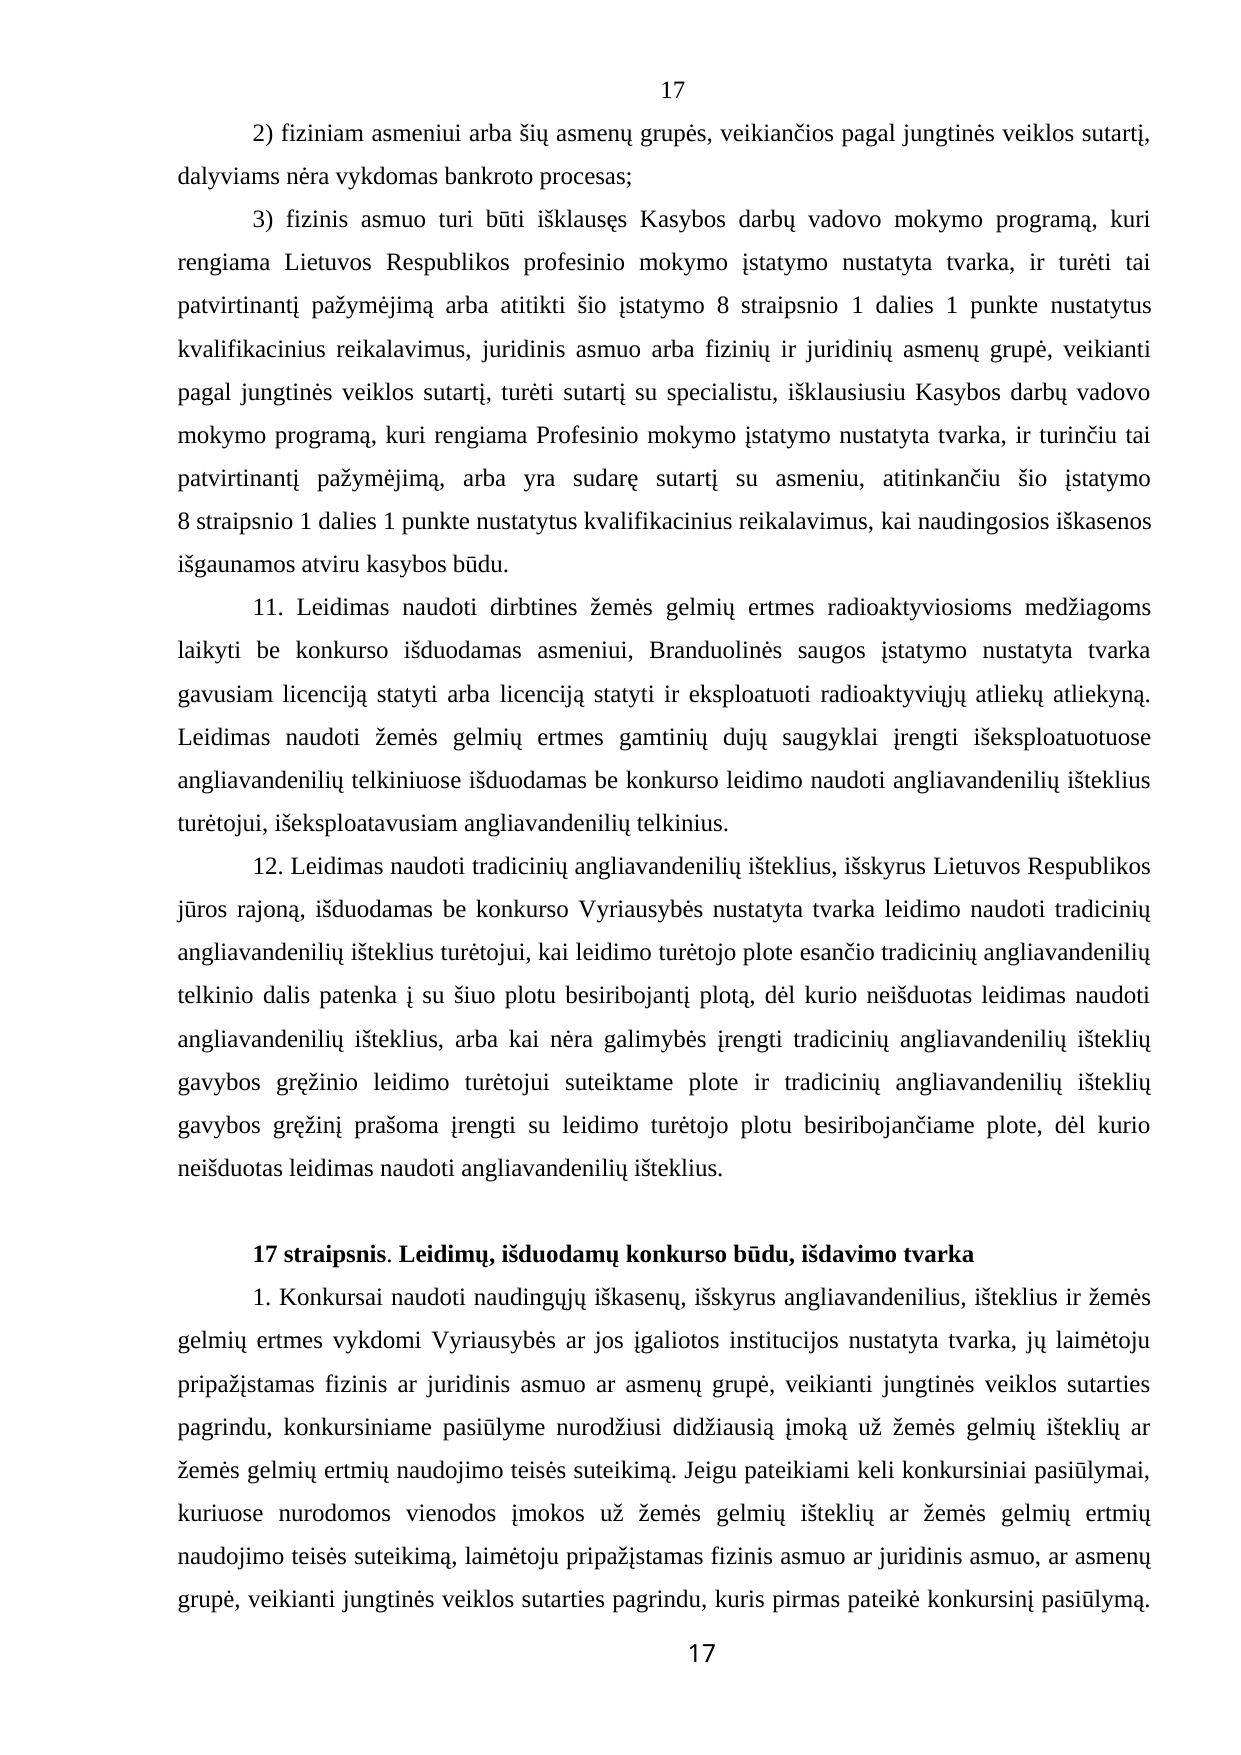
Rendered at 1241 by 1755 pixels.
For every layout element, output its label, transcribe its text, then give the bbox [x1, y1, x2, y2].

text 17 straipsnis. Leidimų, išduodamų konkurso būdu, išdavimo tvarka [177, 1239, 1152, 1268]
text 3) fizinis asmuo turi būti išklausęs Kasybos darbų vadovo mokymo programą, kuri rengiama Lietuvos Respublikos profesinio mokymo įstatymo nustatyta tvarka, ir turėti tai patvirtinantį pažymėjimą arba atitikti šio įstatymo 8 straipsnio 1 dalies 1 punkte nustatytus kvalifikacinius reikalavimus, juridinis asmuo arba fizinių ir juridinių asmenų grupė, veikianti pagal jungtinės veiklos sutartį, turėti sutartį su specialistu, išklausiusiu Kasybos darbų vadovo mokymo programą, kuri rengiama Profesinio mokymo įstatymo nustatyta tvarka, ir turinčiu tai patvirtinantį pažymėjimą, arba yra sudarę sutartį su asmeniu, atitinkančiu šio įstatymo 8 straipsnio 1 dalies 1 punkte nustatytus kvalifikacinius reikalavimus, kai naudingosios iškasenos išgaunamos atviru kasybos būdu. [177, 204, 1152, 578]
text 1. Konkursai naudoti naudingųjų iškasenų, išskyrus angliavandenilius, išteklius ir žemės gelmių ertmes vykdomi Vyriausybės ar jos įgaliotos institucijos nustatyta tvarka, jų laimėtoju pripažįstamas fizinis ar juridinis asmuo ar asmenų grupė, veikianti jungtinės veiklos sutarties pagrindu, konkursiniame pasiūlyme nurodžiusi didžiausią įmoką už žemės gelmių išteklių ar žemės gelmių ertmių naudojimo teisės suteikimą. Jeigu pateikiami keli konkursiniai pasiūlymai, kuriuose nurodomos vienodos įmokos už žemės gelmių išteklių ar žemės gelmių ertmių naudojimo teisės suteikimą, laimėtoju pripažįstamas fizinis asmuo ar juridinis asmuo, ar asmenų grupė, veikianti jungtinės veiklos sutarties pagrindu, kuris pirmas pateikė konkursinį pasiūlymą. [177, 1282, 1152, 1613]
text 12. Leidimas naudoti tradicinių angliavandenilių išteklius, išskyrus Lietuvos Respublikos jūros rajoną, išduodamas be konkurso Vyriausybės nustatyta tvarka leidimo naudoti tradicinių angliavandenilių išteklius turėtojui, kai leidimo turėtojo plote esančio tradicinių angliavandenilių telkinio dalis patenka į su šiuo plotu besiribojantį plotą, dėl kurio neišduotas leidimas naudoti angliavandenilių išteklius, arba kai nėra galimybės įrengti tradicinių angliavandenilių išteklių gavybos gręžinio leidimo turėtojui suteiktame plote ir tradicinių angliavandenilių išteklių gavybos gręžinį prašoma įrengti su leidimo turėtojo plotu besiribojančiame plote, dėl kurio neišduotas leidimas naudoti angliavandenilių išteklius. [177, 851, 1152, 1182]
text 2) fiziniam asmeniui arba šių asmenų grupės, veikiančios pagal jungtinės veiklos sutartį, dalyviams nėra vykdomas bankroto procesas; [177, 118, 1152, 190]
text 11. Leidimas naudoti dirbtines žemės gelmių ertmes radioaktyviosioms medžiagoms laikyti be konkurso išduodamas asmeniui, Branduolinės saugos įstatymo nustatyta tvarka gavusiam licenciją statyti arba licenciją statyti ir eksploatuoti radioaktyviųjų atliekų atliekyną. Leidimas naudoti žemės gelmių ertmes gamtinių dujų saugyklai įrengti išeksploatuotuose angliavandenilių telkiniuose išduodamas be konkurso leidimo naudoti angliavandenilių išteklius turėtojui, išeksploatavusiam angliavandenilių telkinius. [177, 592, 1152, 837]
